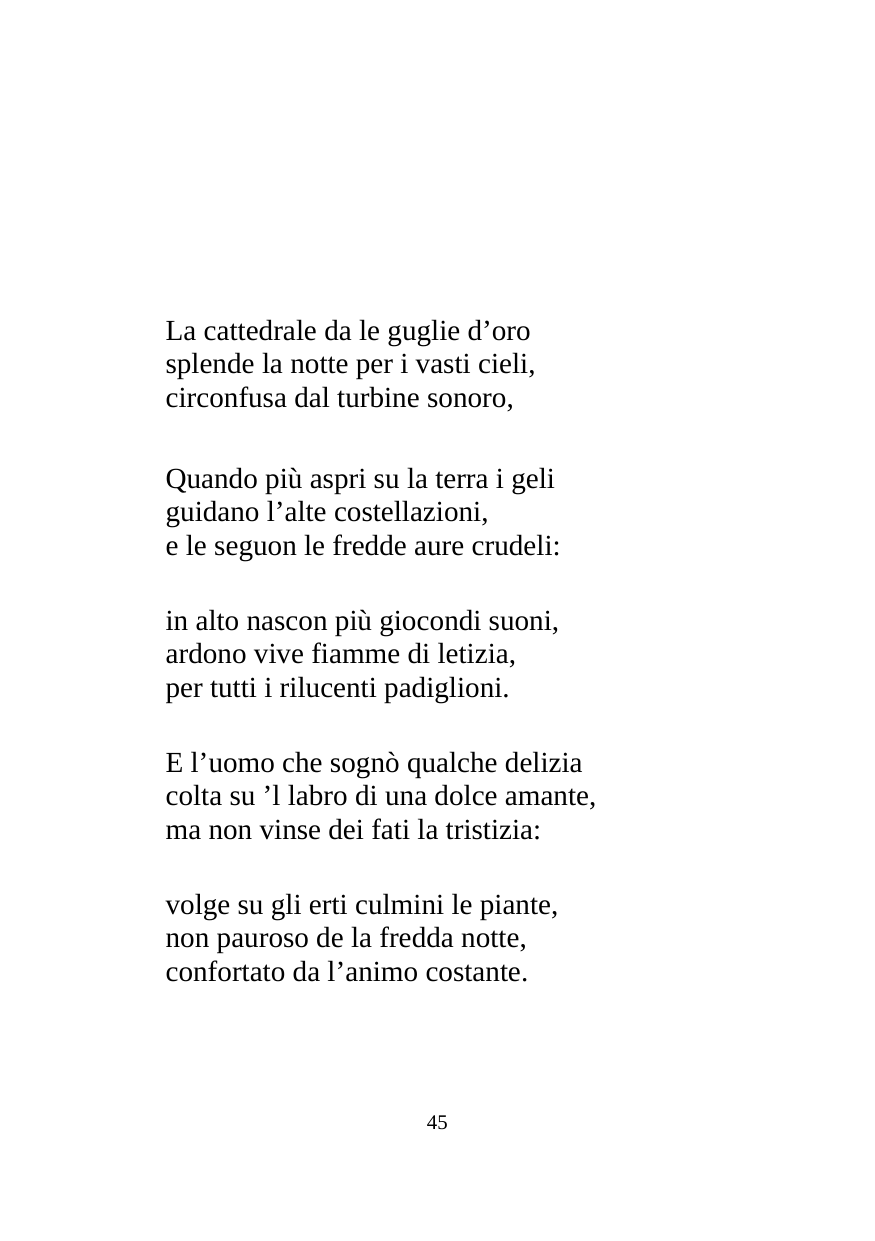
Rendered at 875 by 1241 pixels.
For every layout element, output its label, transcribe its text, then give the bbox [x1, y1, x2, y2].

text Quando più aspri su la terra i geli guidano l’alte costellazioni, e le seguon le fredde aure crudeli: [165, 461, 768, 561]
text volge su gli erti culmini le piante, non pauroso de la fredda notte, confortato da l’animo costante. [165, 887, 768, 987]
text E l’uomo che sognò qualche delizia colta su ’l labro di una dolce amante, ma non vinse dei fati la tristizia: [165, 745, 768, 845]
text La cattedrale da le guglie d’oro splende la notte per i vasti cieli, circonfusa dal turbine sonoro, [165, 313, 768, 413]
text in alto nascon più giocondi suoni, ardono vive fiamme di letizia, per tutti i rilucenti padiglioni. [165, 603, 768, 703]
